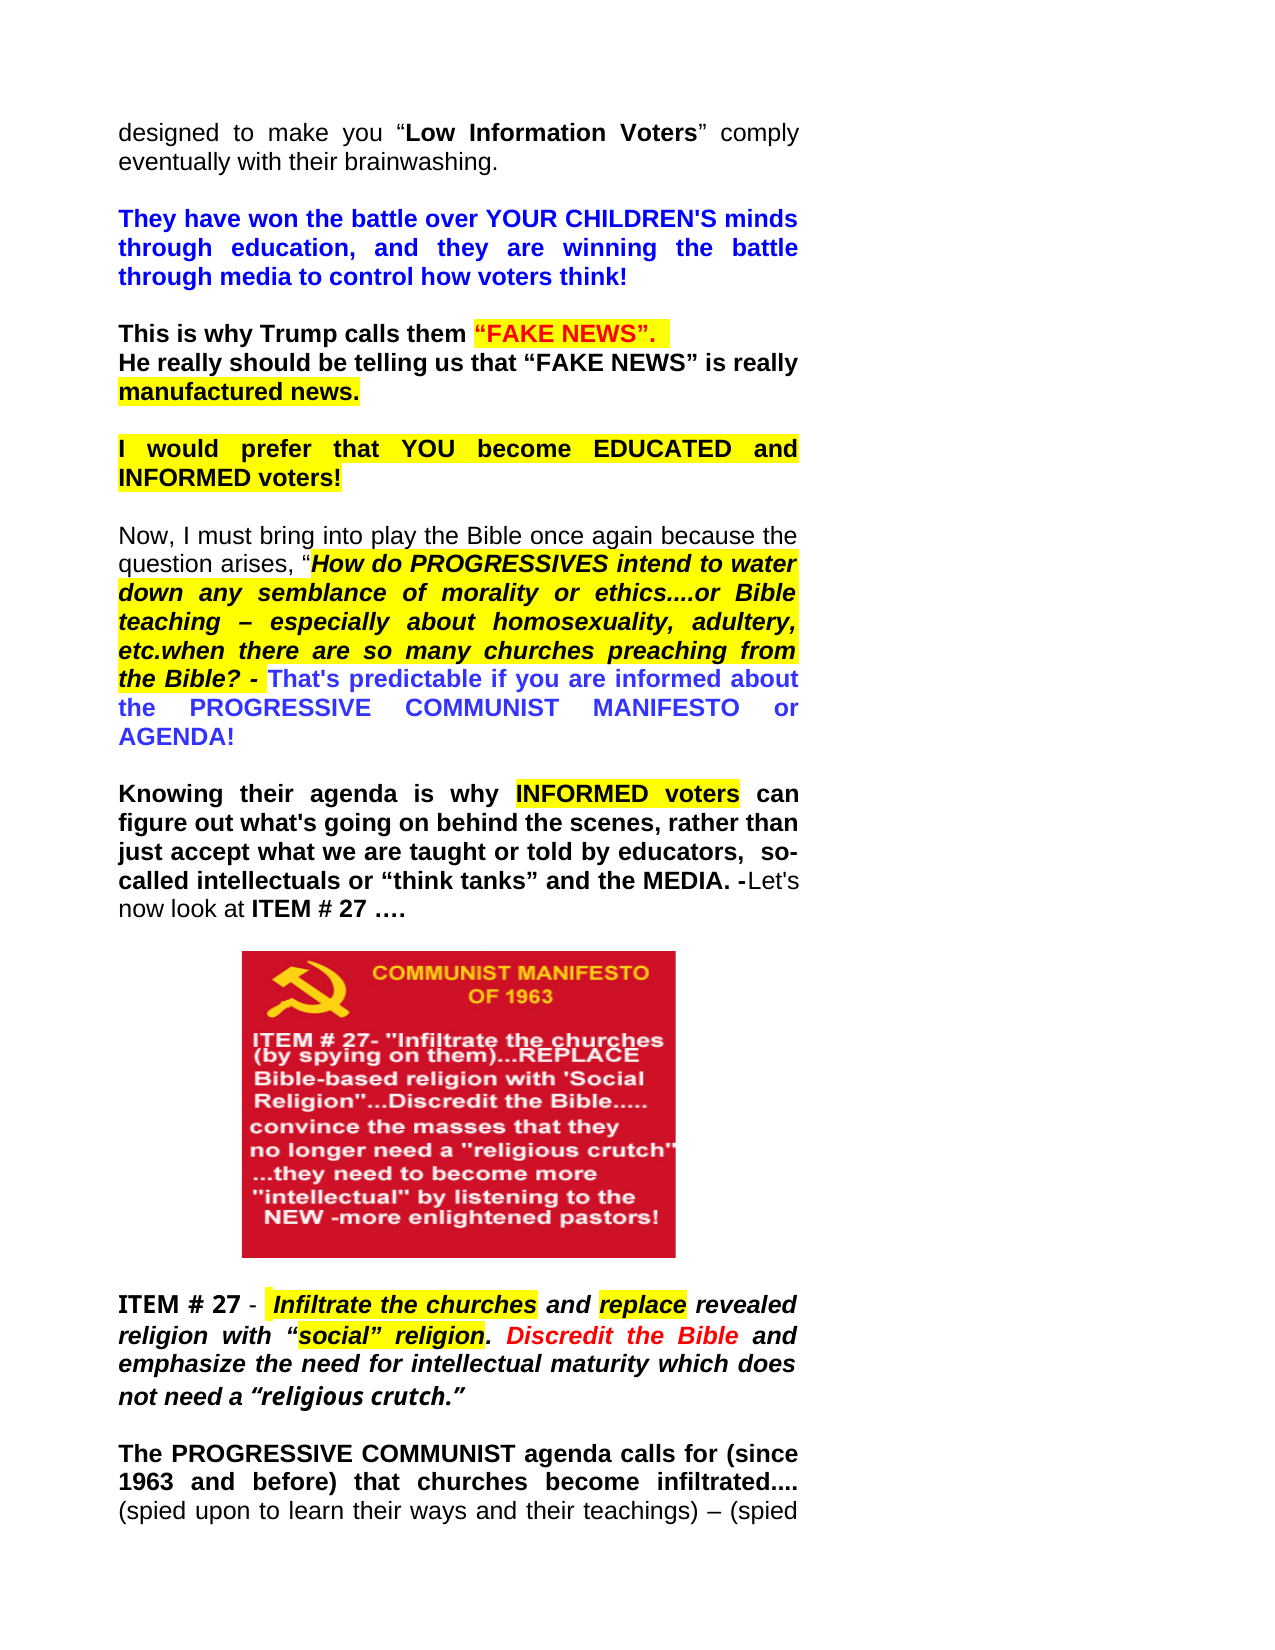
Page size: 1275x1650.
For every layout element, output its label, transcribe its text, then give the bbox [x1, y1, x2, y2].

list He really should be telling us that “FAKE NEWS” is really manufactured news. [118, 348, 799, 406]
list ITEM # 27 - Infiltrate the churches and replace revealed religion with “social” religion. Discredit the Bible and emphasize the need for intellectual maturity which does not need a “religious crutch.” [118, 1287, 799, 1412]
text The PROGRESSIVE COMMUNIST agenda calls for (since 1963 and before) that churches become infiltrated....(spied upon to learn their ways and their teachings) – (spied [118, 1438, 799, 1525]
text I would prefer that YOU become EDUCATED and INFORMED voters! [118, 434, 799, 492]
text They have won the battle over YOUR CHILDREN'S minds through education, and they are winning the battle through media to control how voters think! [118, 204, 799, 291]
list This is why Trump calls them “FAKE NEWS”. [118, 319, 799, 348]
text Now, I must bring into play the Bible once again because the question arises, “How do PROGRESSIVES intend to water down any semblance of morality or ethics....or Bible teaching – especially about homosexuality, adultery, etc.when there are so many churches preaching from the Bible? - That's predictable if you are informed about the PROGRESSIVE COMMUNIST MANIFESTO or AGENDA! [118, 521, 799, 751]
text designed to make you “Low Information Voters” comply eventually with their brainwashing. [118, 118, 799, 176]
picture [241, 951, 676, 1258]
text Knowing their agenda is why INFORMED voters can figure out what's going on behind the scenes, rather than just accept what we are taught or told by educators, so-called intellectuals or “think tanks” and the MEDIA. -Let's now look at ITEM # 27 …. [118, 779, 799, 923]
